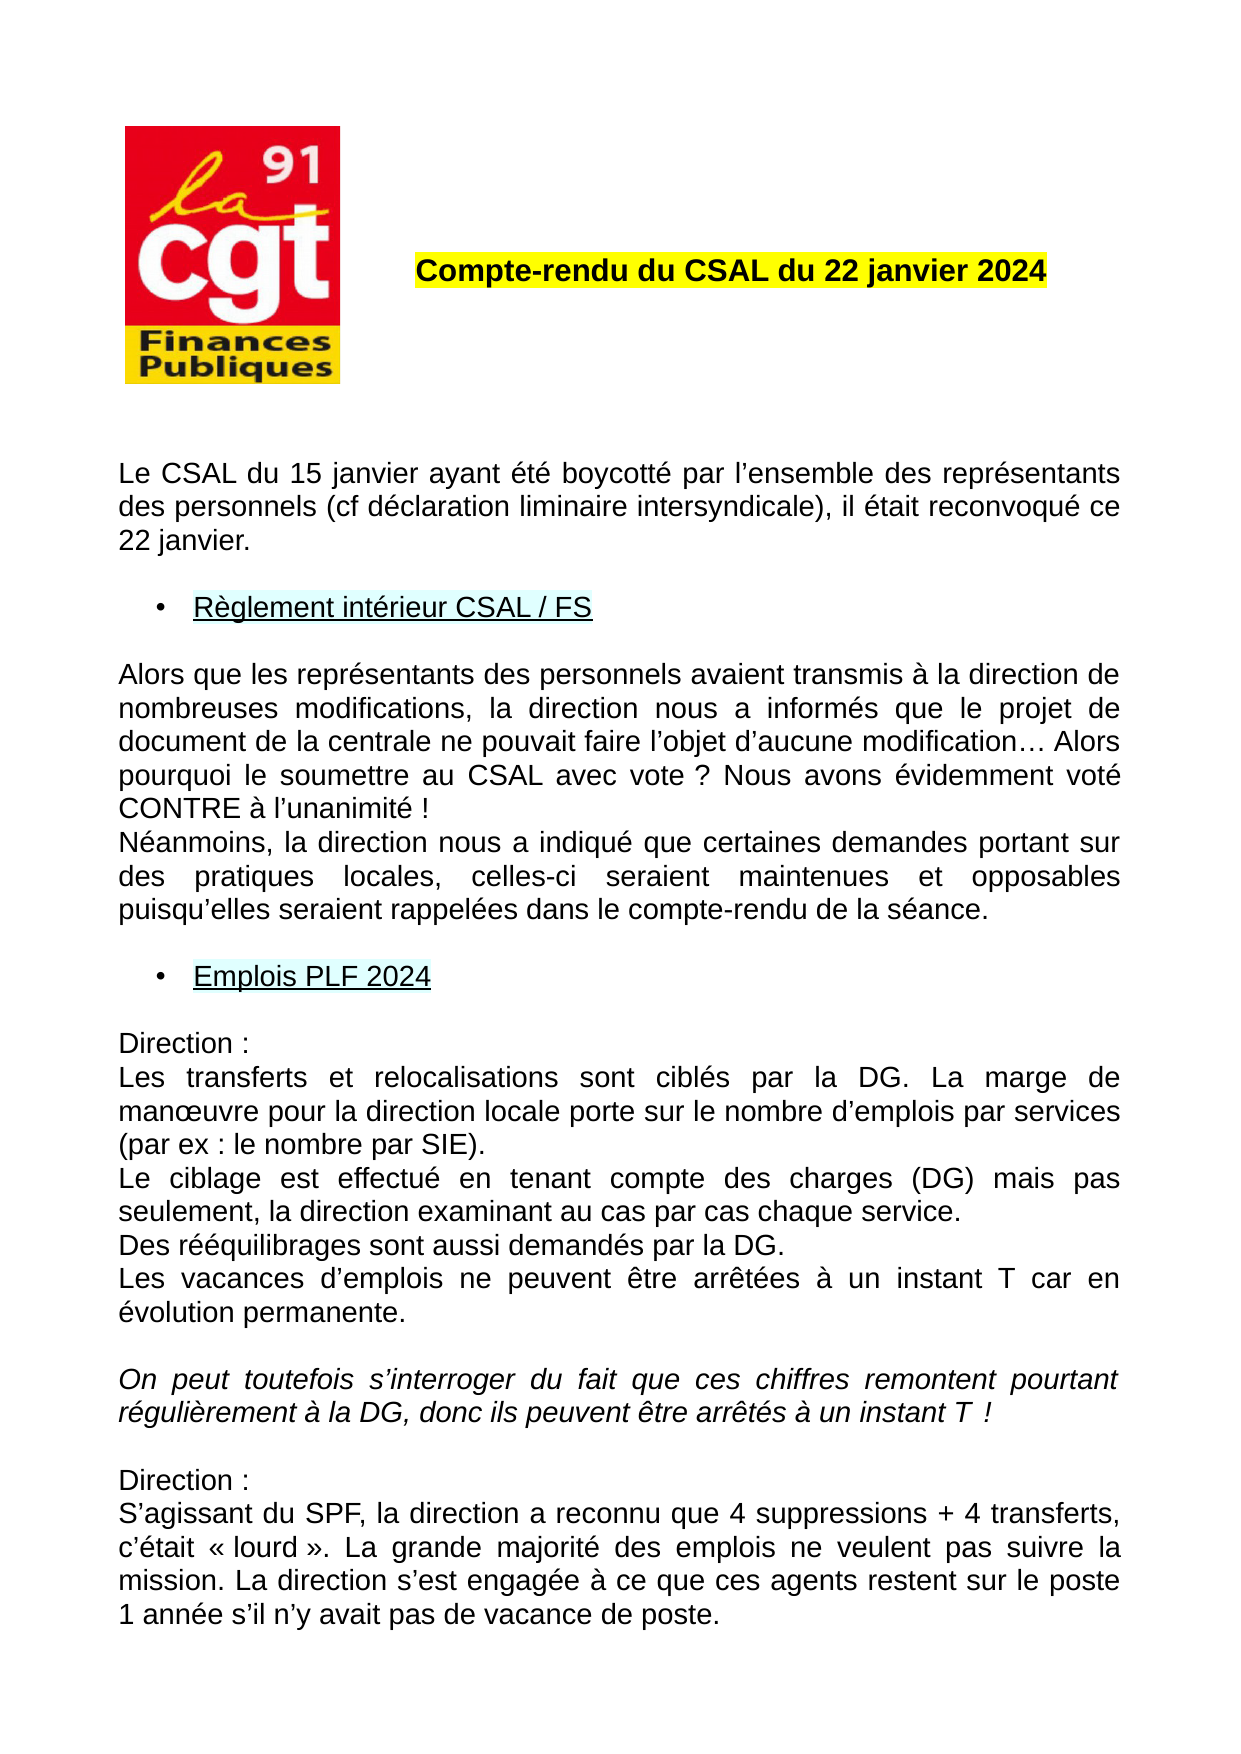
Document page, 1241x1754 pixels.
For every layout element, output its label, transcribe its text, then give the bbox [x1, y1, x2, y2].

text Des rééquilibrages sont aussi demandés par la DG. [118, 1228, 1122, 1261]
text Le ciblage est effectué en tenant compte des charges (DG) mais pas seulement, la direction examinant au cas par cas chaque service. [118, 1161, 1122, 1228]
list Emplois PLF 2024 [156, 959, 1122, 993]
list Règlement intérieur CSAL / FS [156, 590, 1122, 624]
text On peut toutefois s’interroger du fait que ces chiffres remontent pourtant régulièrement à la DG, donc ils peuvent être arrêtés à un instant T ! [118, 1362, 1122, 1429]
text Le CSAL du 15 janvier ayant été boycotté par l’ensemble des représentants des personnels (cf déclaration liminaire intersyndicale), il était reconvoqué ce 22 janvier. [118, 456, 1122, 557]
text Les vacances d’emplois ne peuvent être arrêtées à un instant T car en évolution permanente. [118, 1261, 1122, 1328]
text Direction : [118, 1463, 1122, 1496]
text Direction : [118, 1027, 1122, 1060]
text Alors que les représentants des personnels avaient transmis à la direction de nombreuses modifications, la direction nous a informés que le projet de document de la centrale ne pouvait faire l’objet d’aucune modification… Alors pourquoi le soumettre au CSAL avec vote ? Nous avons évidemment voté CONTRE à l’unanimité ! [118, 657, 1122, 825]
text Les transferts et relocalisations sont ciblés par la DG. La marge de manœuvre pour la direction locale porte sur le nombre d’emplois par services (par ex : le nombre par SIE). [118, 1060, 1122, 1161]
text Néanmoins, la direction nous a indiqué que certaines demandes portant sur des pratiques locales, celles-ci seraient maintenues et opposables puisqu’elles seraient rappelées dans le compte-rendu de la séance. [118, 825, 1122, 926]
text Compte-rendu du CSAL du 22 janvier 2024 [341, 252, 1122, 288]
picture [125, 126, 341, 384]
text S’agissant du SPF, la direction a reconnu que 4 suppressions + 4 transferts, c’était « lourd ». La grande majorité des emplois ne veulent pas suivre la mission. La direction s’est engagée à ce que ces agents restent sur le poste 1 année s’il n’y avait pas de vacance de poste. [118, 1496, 1122, 1630]
